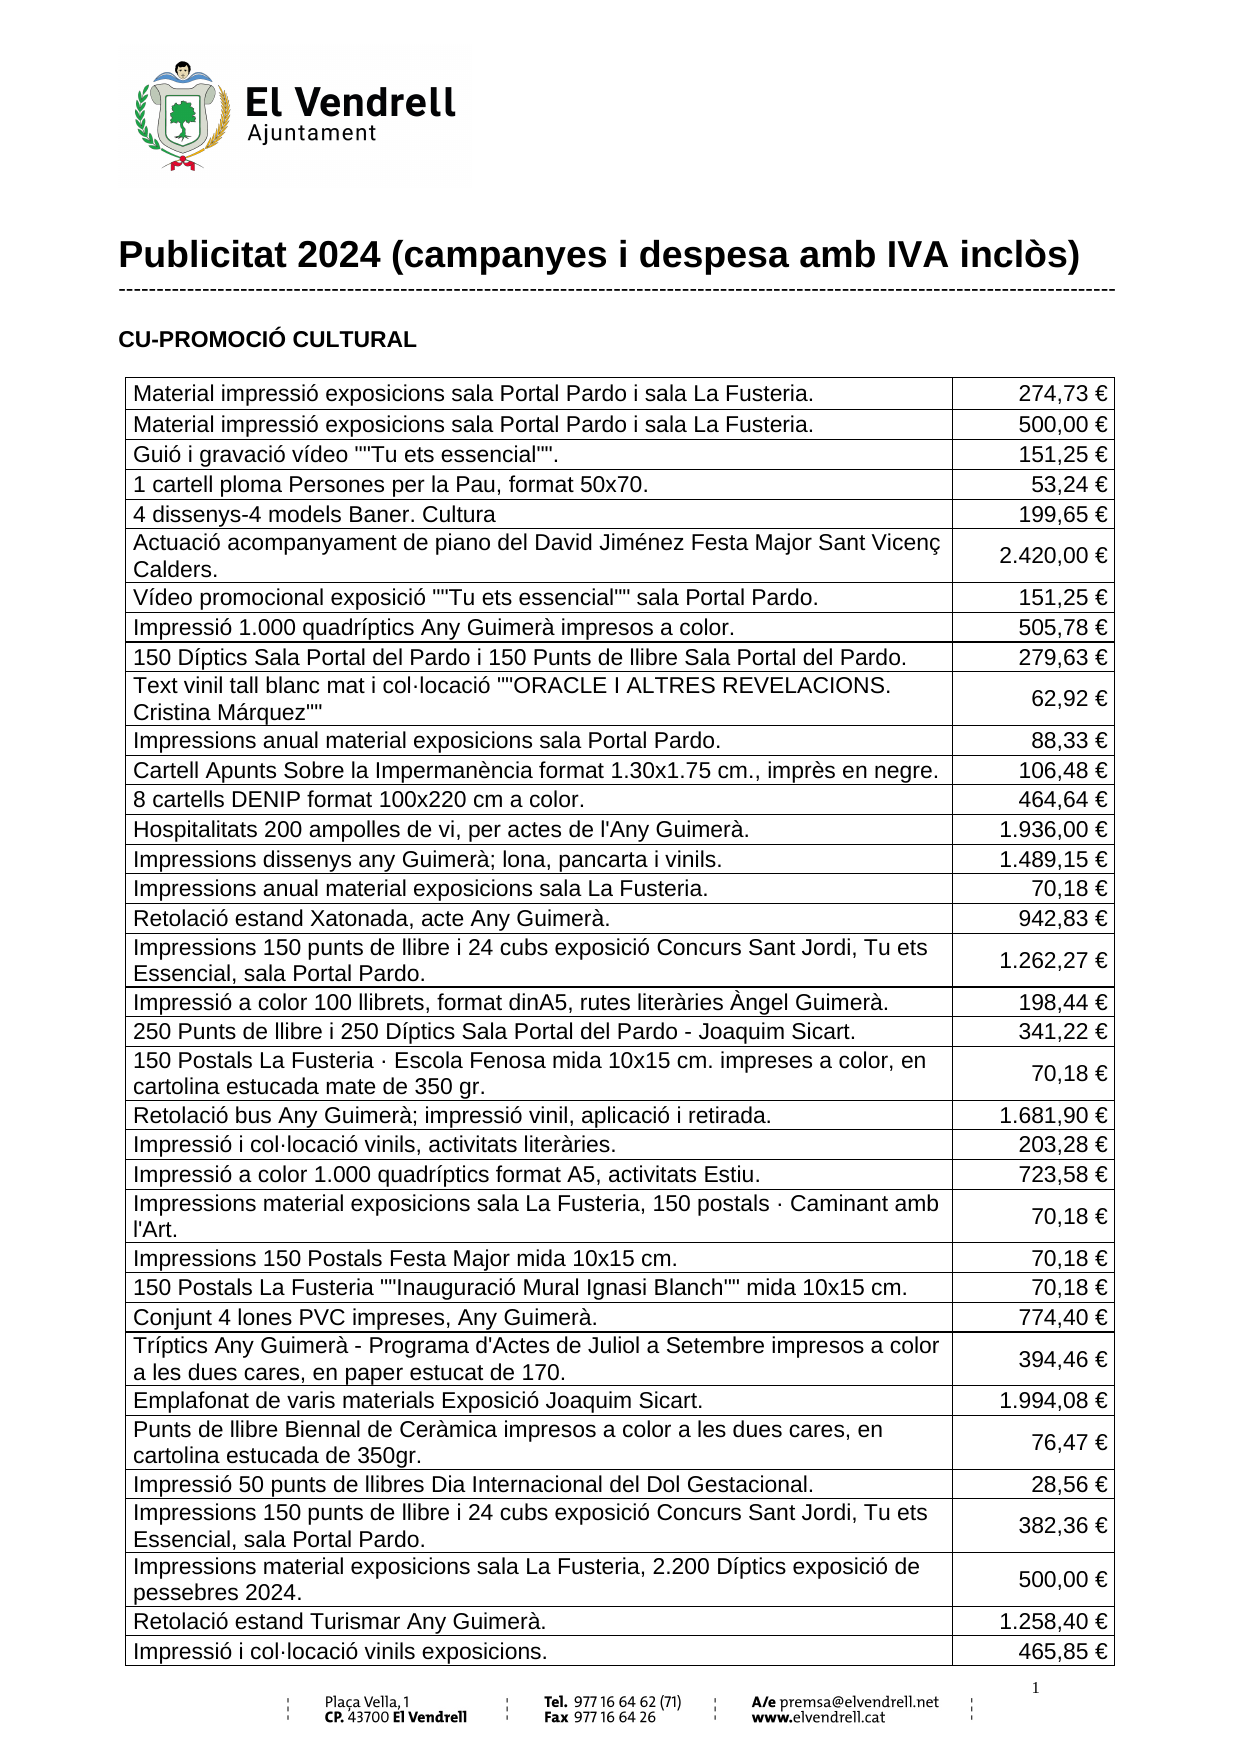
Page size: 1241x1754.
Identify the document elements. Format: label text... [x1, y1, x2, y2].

table_cell Impressió a color 100 llibrets, format dinA5, rutes literàries Àngel Guimerà. [126, 988, 952, 1016]
text CU-PROMOCIÓ CULTURAL [118, 326, 1122, 353]
table_cell 465,85 € [953, 1636, 1114, 1665]
table_cell 4 dissenys-4 models Baner. Cultura [126, 500, 952, 528]
table_cell Hospitalitats 200 ampolles de vi, per actes de l'Any Guimerà. [126, 815, 952, 843]
table_cell 1.258,40 € [953, 1607, 1114, 1635]
table_cell 151,25 € [953, 583, 1114, 612]
table_cell 198,44 € [953, 988, 1114, 1016]
table_cell 1.994,08 € [953, 1386, 1114, 1415]
table_cell 279,63 € [953, 643, 1114, 671]
table_cell 28,56 € [953, 1470, 1114, 1498]
table_cell Retolació bus Any Guimerà; impressió vinil, aplicació i retirada. [126, 1101, 952, 1129]
table_cell 500,00 € [953, 410, 1114, 439]
table_cell 70,18 € [953, 1047, 1114, 1099]
table_cell Retolació estand Xatonada, acte Any Guimerà. [126, 904, 952, 933]
table_cell 62,92 € [953, 672, 1114, 725]
table_cell 106,48 € [953, 756, 1114, 784]
table_cell 1.489,15 € [953, 845, 1114, 873]
table_cell Impressions anual material exposicions sala La Fusteria. [126, 874, 952, 903]
table_cell Actuació acompanyament de piano del David Jiménez Festa Major Sant Vicenç Calders. [126, 529, 952, 582]
table_cell 151,25 € [953, 440, 1114, 469]
table_cell Tríptics Any Guimerà - Programa d'Actes de Juliol a Setembre impresos a color a les dues cares, en paper estucat de 170. [126, 1333, 952, 1385]
table_cell 2.420,00 € [953, 529, 1114, 582]
text Publicitat 2024 (campanyes i despesa amb IVA inclòs) [118, 232, 1122, 275]
table_cell Impressions 150 punts de llibre i 24 cubs exposició Concurs Sant Jordi, Tu ets Essencial, sala Portal Pardo. [126, 934, 952, 986]
table_cell 53,24 € [953, 470, 1114, 498]
text ----------------------------------------------------------------------------------------------------------------------------------- [118, 275, 1122, 302]
table_cell Retolació estand Turismar Any Guimerà. [126, 1607, 952, 1635]
table_cell 774,40 € [953, 1303, 1114, 1331]
table_cell 1.936,00 € [953, 815, 1114, 843]
table_cell Punts de llibre Biennal de Ceràmica impresos a color a les dues cares, en cartolina estucada de 350gr. [126, 1416, 952, 1468]
table_cell Emplafonat de varis materials Exposició Joaquim Sicart. [126, 1386, 952, 1415]
table_cell 382,36 € [953, 1499, 1114, 1552]
table_cell 199,65 € [953, 500, 1114, 528]
table_cell Impressió i col·locació vinils exposicions. [126, 1636, 952, 1665]
table_cell Impressió i col·locació vinils, activitats literàries. [126, 1130, 952, 1159]
table_cell 1.681,90 € [953, 1101, 1114, 1129]
table_header Material impressió exposicions sala Portal Pardo i sala La Fusteria. [126, 378, 952, 408]
table_cell 150 Postals La Fusteria ""Inauguració Mural Ignasi Blanch"" mida 10x15 cm. [126, 1273, 952, 1302]
table_cell Impressions 150 punts de llibre i 24 cubs exposició Concurs Sant Jordi, Tu ets Essencial, sala Portal Pardo. [126, 1499, 952, 1552]
table_cell 723,58 € [953, 1160, 1114, 1188]
table_cell 70,18 € [953, 1273, 1114, 1302]
table_cell Conjunt 4 lones PVC impreses, Any Guimerà. [126, 1303, 952, 1331]
table_cell 150 Postals La Fusteria · Escola Fenosa mida 10x15 cm. impreses a color, en cartolina estucada mate de 350 gr. [126, 1047, 952, 1099]
table_cell 150 Díptics Sala Portal del Pardo i 150 Punts de llibre Sala Portal del Pardo. [126, 643, 952, 671]
table_cell Guió i gravació vídeo ""Tu ets essencial"". [126, 440, 952, 469]
table_cell 203,28 € [953, 1130, 1114, 1159]
table_cell 505,78 € [953, 613, 1114, 641]
table_cell 70,18 € [953, 1243, 1114, 1272]
table_cell Impressions dissenys any Guimerà; lona, pancarta i vinils. [126, 845, 952, 873]
table_cell Material impressió exposicions sala Portal Pardo i sala La Fusteria. [126, 410, 952, 439]
table_cell Text vinil tall blanc mat i col·locació ""ORACLE I ALTRES REVELACIONS. Cristina Márquez"" [126, 672, 952, 725]
table_cell 70,18 € [953, 874, 1114, 903]
table_cell 250 Punts de llibre i 250 Díptics Sala Portal del Pardo - Joaquim Sicart. [126, 1017, 952, 1046]
table_cell 394,46 € [953, 1333, 1114, 1385]
table_cell 70,18 € [953, 1190, 1114, 1242]
table_cell 341,22 € [953, 1017, 1114, 1046]
table_cell 500,00 € [953, 1553, 1114, 1606]
table_cell Impressions material exposicions sala La Fusteria, 2.200 Díptics exposició de pessebres 2024. [126, 1553, 952, 1606]
table_cell Impressió a color 1.000 quadríptics format A5, activitats Estiu. [126, 1160, 952, 1188]
table_cell Impressions anual material exposicions sala Portal Pardo. [126, 726, 952, 754]
table_cell 464,64 € [953, 785, 1114, 814]
table_cell Impressió 1.000 quadríptics Any Guimerà impresos a color. [126, 613, 952, 641]
table_cell 88,33 € [953, 726, 1114, 754]
table_cell 76,47 € [953, 1416, 1114, 1468]
table_cell Impressions material exposicions sala La Fusteria, 150 postals · Caminant amb l'Art. [126, 1190, 952, 1242]
table_cell 1.262,27 € [953, 934, 1114, 986]
table_cell 1 cartell ploma Persones per la Pau, format 50x70. [126, 470, 952, 498]
table_cell Impressions 150 Postals Festa Major mida 10x15 cm. [126, 1243, 952, 1272]
table_cell 8 cartells DENIP format 100x220 cm a color. [126, 785, 952, 814]
table_cell Cartell Apunts Sobre la Impermanència format 1.30x1.75 cm., imprès en negre. [126, 756, 952, 784]
table_cell Impressió 50 punts de llibres Dia Internacional del Dol Gestacional. [126, 1470, 952, 1498]
table_cell Vídeo promocional exposició ""Tu ets essencial"" sala Portal Pardo. [126, 583, 952, 612]
table_cell 942,83 € [953, 904, 1114, 933]
table_header 274,73 € [953, 378, 1114, 408]
